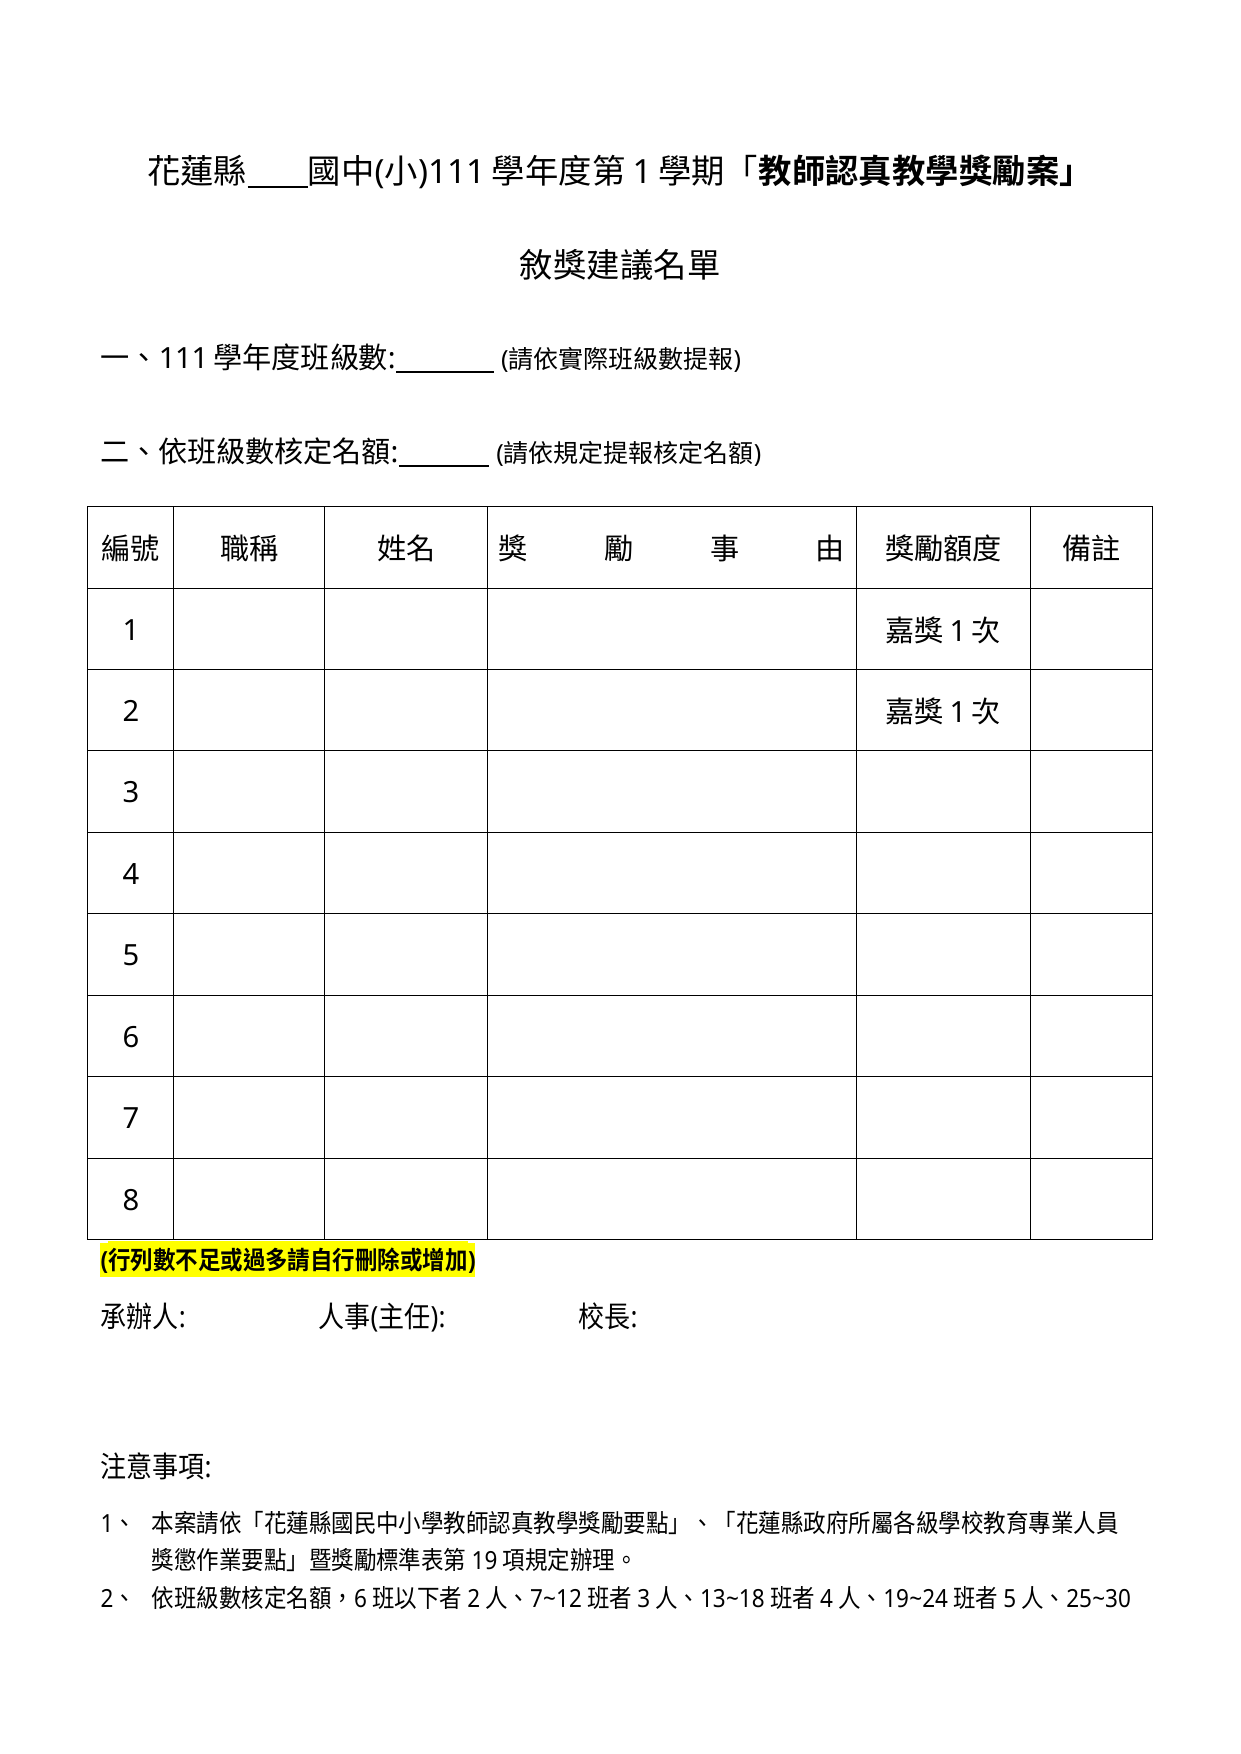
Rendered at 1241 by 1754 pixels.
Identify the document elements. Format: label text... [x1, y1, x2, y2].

table_cell 8 [88, 1159, 173, 1239]
table_cell [174, 996, 324, 1076]
table_cell [857, 1159, 1030, 1239]
table_cell [857, 914, 1030, 995]
table_cell [488, 589, 856, 669]
table_cell [174, 914, 324, 995]
table_cell 嘉獎1次 [857, 670, 1030, 750]
table_cell [1031, 670, 1152, 750]
table_cell 6 [88, 996, 173, 1076]
table_cell [857, 751, 1030, 832]
text 敘獎建議名單 [100, 225, 1140, 300]
table_cell [1031, 914, 1152, 995]
table_cell [857, 996, 1030, 1076]
list 本案請依「花蓮縣國民中小學教師認真教學獎勵要點」、「花蓮縣政府所屬各級學校教育專業人員獎懲作業要點」暨獎勵標準表第19項規定辦理。 [100, 1503, 1140, 1578]
table_cell [488, 1159, 856, 1239]
table_cell [325, 1159, 487, 1239]
table_cell [1031, 1077, 1152, 1158]
table_cell [857, 1077, 1030, 1158]
table_cell 嘉獎1次 [857, 589, 1030, 669]
table_header 職稱 [174, 507, 324, 587]
table_cell [325, 670, 487, 750]
table_cell [325, 1077, 487, 1158]
table_cell [174, 1077, 324, 1158]
table_cell [325, 751, 487, 832]
table_cell [488, 996, 856, 1076]
table_cell [1031, 1159, 1152, 1239]
table_cell [1031, 751, 1152, 832]
text 二、依班級數核定名額: (請依規定提報核定名額) [100, 412, 1140, 487]
table_header 姓名 [325, 507, 487, 587]
text 一、111學年度班級數: (請依實際班級數提報) [100, 318, 1140, 393]
table_cell [1031, 833, 1152, 913]
table_header 獎勵事由 [488, 507, 856, 587]
table_cell [325, 833, 487, 913]
table_cell [1031, 996, 1152, 1076]
table_cell [488, 751, 856, 832]
table_cell [325, 589, 487, 669]
list 依班級數核定名額，6班以下者2人、7~12班者3人、13~18班者4人、19~24班者5人、25~30 [100, 1578, 1140, 1615]
table_cell [488, 914, 856, 995]
table_cell [1031, 589, 1152, 669]
table_cell 4 [88, 833, 173, 913]
table_cell [174, 670, 324, 750]
table_header 編號 [88, 507, 173, 587]
table_cell [174, 751, 324, 832]
table_cell [174, 589, 324, 669]
table_cell [488, 1077, 856, 1158]
text (行列數不足或過多請自行刪除或增加) [100, 1240, 1140, 1278]
table_cell [857, 833, 1030, 913]
table_cell 2 [88, 670, 173, 750]
table_header 獎勵額度 [857, 507, 1030, 587]
table_header 備註 [1031, 507, 1152, 587]
table_cell [174, 1159, 324, 1239]
table_cell [488, 670, 856, 750]
table_cell [488, 833, 856, 913]
table_cell [174, 833, 324, 913]
table_cell [325, 914, 487, 995]
text 承辦人: 人事(主任): 校長: [100, 1278, 1140, 1353]
text 花蓮縣 國中(小)111學年度第1學期「教師認真教學獎勵案」 [100, 131, 1140, 206]
table_cell 3 [88, 751, 173, 832]
table_cell 7 [88, 1077, 173, 1158]
table_cell 5 [88, 914, 173, 995]
table_cell [325, 996, 487, 1076]
text 注意事項: [100, 1428, 1140, 1503]
table_cell 1 [88, 589, 173, 669]
